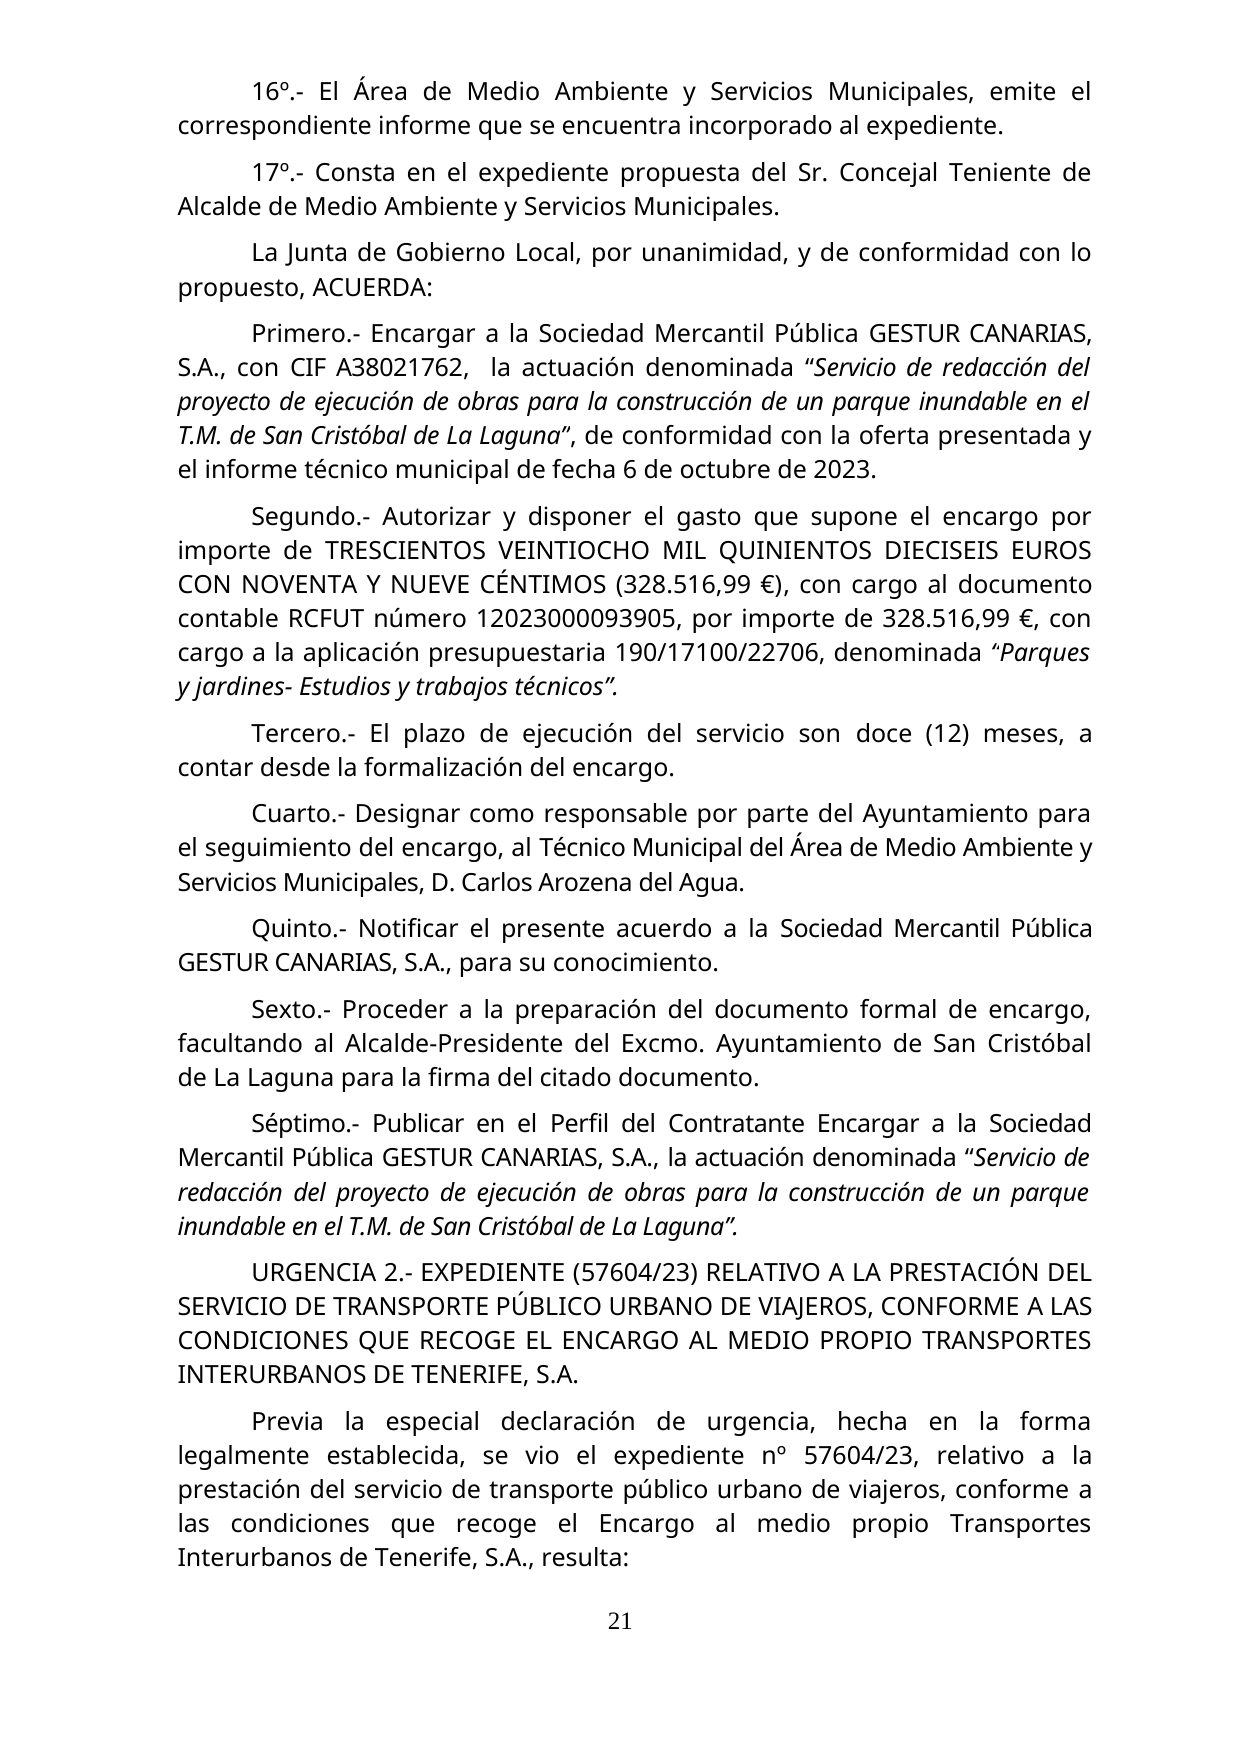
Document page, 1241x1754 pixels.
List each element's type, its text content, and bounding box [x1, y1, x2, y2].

text Primero.- Encargar a la Sociedad Mercantil Pública GESTUR CANARIAS, S.A., con CIF A38021762, la actuación denominada “Servicio de redacción del proyecto de ejecución de obras para la construcción de un parque inundable en el T.M. de San Cristóbal de La Laguna”, de conformidad con la oferta presentada y el informe técnico municipal de fecha 6 de octubre de 2023. [177, 316, 1093, 486]
text 17º.- Consta en el expediente propuesta del Sr. Concejal Teniente de Alcalde de Medio Ambiente y Servicios Municipales. [177, 154, 1093, 223]
text Séptimo.- Publicar en el Perfil del Contratante Encargar a la Sociedad Mercantil Pública GESTUR CANARIAS, S.A., la actuación denominada “Servicio de redacción del proyecto de ejecución de obras para la construcción de un parque inundable en el T.M. de San Cristóbal de La Laguna”. [177, 1106, 1093, 1242]
text La Junta de Gobierno Local, por unanimidad, y de conformidad con lo propuesto, ACUERDA: [177, 235, 1093, 303]
text 16º.- El Área de Medio Ambiente y Servicios Municipales, emite el correspondiente informe que se encuentra incorporado al expediente. [177, 74, 1093, 142]
text Sexto.- Proceder a la preparación del documento formal de encargo, facultando al Alcalde-Presidente del Excmo. Ayuntamiento de San Cristóbal de La Laguna para la firma del citado documento. [177, 991, 1093, 1093]
text URGENCIA 2.- EXPEDIENTE (57604/23) RELATIVO A LA PRESTACIÓN DEL SERVICIO DE TRANSPORTE PÚBLICO URBANO DE VIAJEROS, CONFORME A LAS CONDICIONES QUE RECOGE EL ENCARGO AL MEDIO PROPIO TRANSPORTES INTERURBANOS DE TENERIFE, S.A. [177, 1255, 1093, 1391]
text Segundo.- Autorizar y disponer el gasto que supone el encargo por importe de TRESCIENTOS VEINTIOCHO MIL QUINIENTOS DIECISEIS EUROS CON NOVENTA Y NUEVE CÉNTIMOS (328.516,99 €), con cargo al documento contable RCFUT número 12023000093905, por importe de 328.516,99 €, con cargo a la aplicación presupuestaria 190/17100/22706, denominada “Parques y jardines- Estudios y trabajos técnicos”. [177, 498, 1093, 703]
text Quinto.- Notificar el presente acuerdo a la Sociedad Mercantil Pública GESTUR CANARIAS, S.A., para su conocimiento. [177, 911, 1093, 979]
text Previa la especial declaración de urgencia, hecha en la forma legalmente establecida, se vio el expediente nº 57604/23, relativo a la prestación del servicio de transporte público urbano de viajeros, conforme a las condiciones que recoge el Encargo al medio propio Transportes Interurbanos de Tenerife, S.A., resulta: [177, 1403, 1093, 1574]
text Tercero.- El plazo de ejecución del servicio son doce (12) meses, a contar desde la formalización del encargo. [177, 715, 1093, 783]
text Cuarto.- Designar como responsable por parte del Ayuntamiento para el seguimiento del encargo, al Técnico Municipal del Área de Medio Ambiente y Servicios Municipales, D. Carlos Arozena del Agua. [177, 796, 1093, 898]
